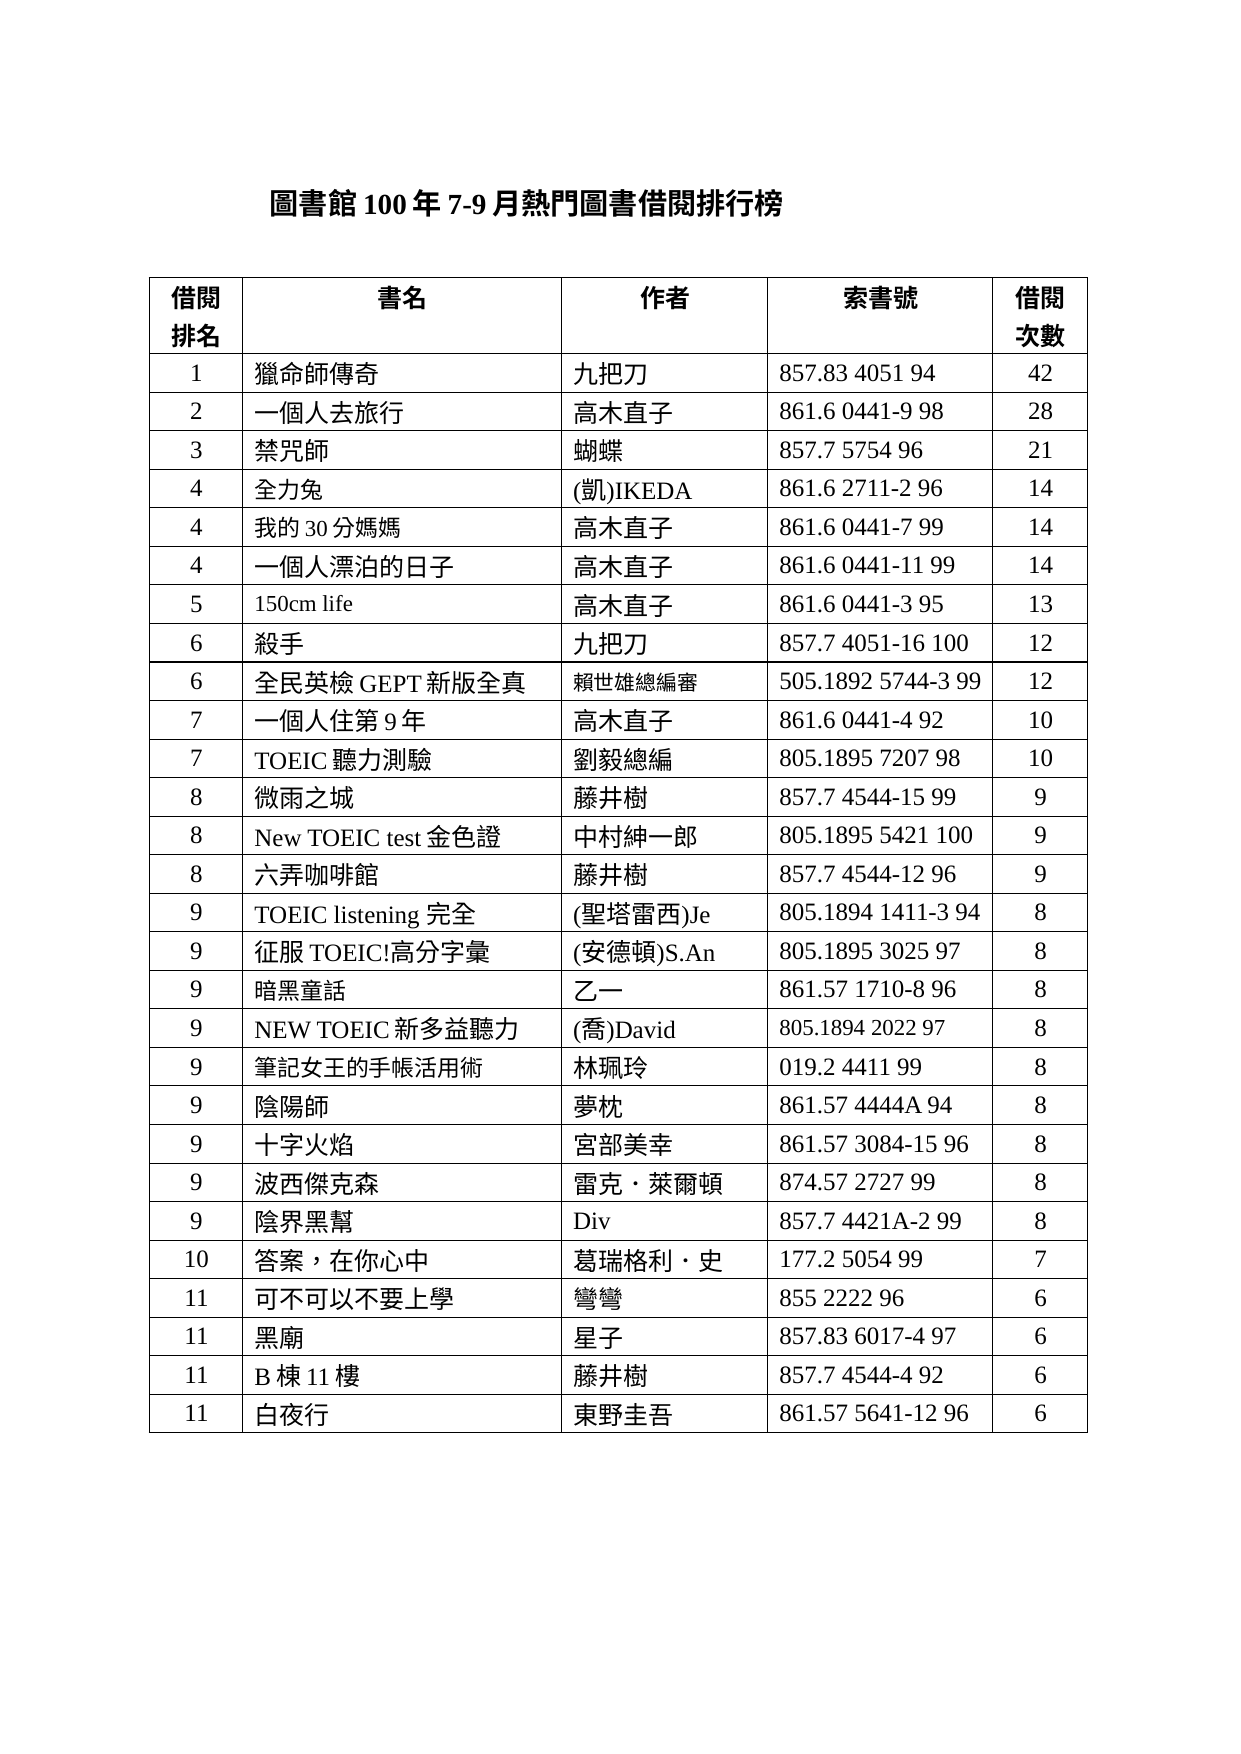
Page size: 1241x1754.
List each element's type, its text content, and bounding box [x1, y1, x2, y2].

table_cell 蝴蝶 [562, 431, 767, 469]
table_cell 8 [993, 1009, 1087, 1047]
table_cell 857.7 4544-4 92 [768, 1356, 992, 1394]
table_cell 8 [150, 855, 242, 893]
table_cell NEW TOEIC新多益聽力 [243, 1009, 561, 1047]
text 圖書館100年7-9月熱門圖書借閱排行榜 [187, 164, 1053, 239]
table_cell New TOEIC test金色證 [243, 817, 561, 854]
table_cell 855 2222 96 [768, 1279, 992, 1317]
table_cell 6 [993, 1318, 1087, 1355]
table_cell 全民英檢GEPT新版全真 [243, 663, 561, 700]
table_cell 8 [993, 1202, 1087, 1239]
table_cell 宮部美幸 [562, 1125, 767, 1162]
table_cell 暗黑童話 [243, 971, 561, 1008]
table_cell 賴世雄總編審 [562, 663, 767, 700]
table_cell 征服TOEIC!高分字彙 [243, 932, 561, 970]
table_cell 黑廟 [243, 1318, 561, 1355]
table_cell 3 [150, 431, 242, 469]
table_cell 彎彎 [562, 1279, 767, 1317]
table_cell 28 [993, 393, 1087, 430]
table_cell 劉毅總編 [562, 740, 767, 777]
table_cell 藤井樹 [562, 1356, 767, 1394]
table_cell 可不可以不要上學 [243, 1279, 561, 1317]
table_cell 微雨之城 [243, 778, 561, 816]
table_cell 6 [150, 624, 242, 661]
table_cell 六弄咖啡館 [243, 855, 561, 893]
table_cell 857.7 4544-15 99 [768, 778, 992, 816]
table_cell 857.7 4051-16 100 [768, 624, 992, 661]
table_cell 805.1895 3025 97 [768, 932, 992, 970]
table_cell 8 [993, 1125, 1087, 1162]
table_cell 6 [993, 1395, 1087, 1432]
table_cell 獵命師傳奇 [243, 354, 561, 392]
table_cell 857.83 6017-4 97 [768, 1318, 992, 1355]
table_cell 7 [150, 740, 242, 777]
table_cell 505.1892 5744-3 99 [768, 663, 992, 700]
table_cell (聖塔雷西)Je [562, 894, 767, 931]
table_cell 9 [150, 1125, 242, 1162]
table_cell 11 [150, 1318, 242, 1355]
table_cell 861.6 0441-4 92 [768, 701, 992, 738]
table_cell 林珮玲 [562, 1048, 767, 1085]
table_cell 9 [993, 855, 1087, 893]
table_cell 857.83 4051 94 [768, 354, 992, 392]
table_cell 一個人住第9年 [243, 701, 561, 738]
table_cell 筆記女王的手帳活用術 [243, 1048, 561, 1085]
table_cell 14 [993, 470, 1087, 507]
table_cell 861.6 0441-3 95 [768, 585, 992, 623]
table_cell 10 [993, 740, 1087, 777]
table_cell 白夜行 [243, 1395, 561, 1432]
table_cell 21 [993, 431, 1087, 469]
table_cell 陰界黑幫 [243, 1202, 561, 1239]
table_cell 861.6 2711-2 96 [768, 470, 992, 507]
table_cell 874.57 2727 99 [768, 1164, 992, 1201]
table_cell 9 [150, 1048, 242, 1085]
table_cell 6 [150, 663, 242, 700]
table_cell 12 [993, 663, 1087, 700]
table_cell 9 [150, 1164, 242, 1201]
table_cell 177.2 5054 99 [768, 1241, 992, 1278]
table_cell 019.2 4411 99 [768, 1048, 992, 1085]
table_cell 11 [150, 1279, 242, 1317]
table_cell 殺手 [243, 624, 561, 661]
table_cell 九把刀 [562, 624, 767, 661]
table_header 作者 [562, 278, 767, 353]
table_cell 我的30分媽媽 [243, 508, 561, 546]
table_cell 8 [993, 971, 1087, 1008]
table_cell 857.7 4421A-2 99 [768, 1202, 992, 1239]
table_cell 9 [150, 894, 242, 931]
table_cell 雷克．萊爾頓 [562, 1164, 767, 1201]
table_cell TOEIC聽力測驗 [243, 740, 561, 777]
table_cell 高木直子 [562, 701, 767, 738]
table_cell 42 [993, 354, 1087, 392]
table_cell 8 [993, 1086, 1087, 1124]
table_cell 14 [993, 547, 1087, 584]
table_cell 葛瑞格利．史 [562, 1241, 767, 1278]
table_cell 藤井樹 [562, 855, 767, 893]
table_cell 10 [150, 1241, 242, 1278]
table_cell 8 [993, 1164, 1087, 1201]
table_cell 6 [993, 1279, 1087, 1317]
table_cell 高木直子 [562, 508, 767, 546]
table_cell 805.1894 1411-3 94 [768, 894, 992, 931]
table_cell 857.7 5754 96 [768, 431, 992, 469]
table_header 書名 [243, 278, 561, 353]
table_cell 11 [150, 1356, 242, 1394]
table_cell 波西傑克森 [243, 1164, 561, 1201]
table_cell 857.7 4544-12 96 [768, 855, 992, 893]
table_cell 一個人去旅行 [243, 393, 561, 430]
table_cell 禁咒師 [243, 431, 561, 469]
table_cell 7 [150, 701, 242, 738]
table_cell 6 [993, 1356, 1087, 1394]
table_cell 12 [993, 624, 1087, 661]
table_header 借閱排名 [150, 278, 242, 353]
table_cell 9 [993, 817, 1087, 854]
table_cell 5 [150, 585, 242, 623]
table_cell 805.1894 2022 97 [768, 1009, 992, 1047]
table_cell 2 [150, 393, 242, 430]
table_cell (安德頓)S.An [562, 932, 767, 970]
table_cell 9 [150, 1009, 242, 1047]
table_cell 答案，在你心中 [243, 1241, 561, 1278]
table_cell 861.57 1710-8 96 [768, 971, 992, 1008]
table_cell 9 [150, 971, 242, 1008]
table_cell 7 [993, 1241, 1087, 1278]
table_cell 861.57 5641-12 96 [768, 1395, 992, 1432]
table_cell 8 [993, 932, 1087, 970]
table_cell 10 [993, 701, 1087, 738]
table_cell 高木直子 [562, 393, 767, 430]
table_cell 13 [993, 585, 1087, 623]
table_cell 861.6 0441-7 99 [768, 508, 992, 546]
table_cell 9 [150, 932, 242, 970]
table_cell 11 [150, 1395, 242, 1432]
table_cell 中村紳一郎 [562, 817, 767, 854]
table_cell 8 [993, 894, 1087, 931]
table_cell 861.57 4444A 94 [768, 1086, 992, 1124]
table_cell 9 [150, 1086, 242, 1124]
table_cell 藤井樹 [562, 778, 767, 816]
table_cell 夢枕 [562, 1086, 767, 1124]
table_cell 8 [150, 778, 242, 816]
table_cell Div [562, 1202, 767, 1239]
table_header 索書號 [768, 278, 992, 353]
table_cell 4 [150, 508, 242, 546]
table_cell 高木直子 [562, 547, 767, 584]
table_cell 861.6 0441-9 98 [768, 393, 992, 430]
table_cell 805.1895 5421 100 [768, 817, 992, 854]
table_cell 乙一 [562, 971, 767, 1008]
table_cell 一個人漂泊的日子 [243, 547, 561, 584]
table_cell 8 [993, 1048, 1087, 1085]
table_cell 高木直子 [562, 585, 767, 623]
table_cell 9 [993, 778, 1087, 816]
table_cell 861.57 3084-15 96 [768, 1125, 992, 1162]
table_cell 東野圭吾 [562, 1395, 767, 1432]
table_cell TOEIC listening 完全 [243, 894, 561, 931]
table_cell 861.6 0441-11 99 [768, 547, 992, 584]
table_header 借閱 次數 [993, 278, 1087, 353]
table_cell 1 [150, 354, 242, 392]
table_cell 陰陽師 [243, 1086, 561, 1124]
table_cell B棟11樓 [243, 1356, 561, 1394]
table_cell 星子 [562, 1318, 767, 1355]
table_cell 全力兔 [243, 470, 561, 507]
table_cell (凱)IKEDA [562, 470, 767, 507]
table_cell (喬)David [562, 1009, 767, 1047]
table_cell 九把刀 [562, 354, 767, 392]
table_cell 4 [150, 547, 242, 584]
table_cell 805.1895 7207 98 [768, 740, 992, 777]
table_cell 十字火焰 [243, 1125, 561, 1162]
table_cell 9 [150, 1202, 242, 1239]
table_cell 14 [993, 508, 1087, 546]
table_cell 8 [150, 817, 242, 854]
table_cell 150cm life [243, 585, 561, 623]
table_cell 4 [150, 470, 242, 507]
